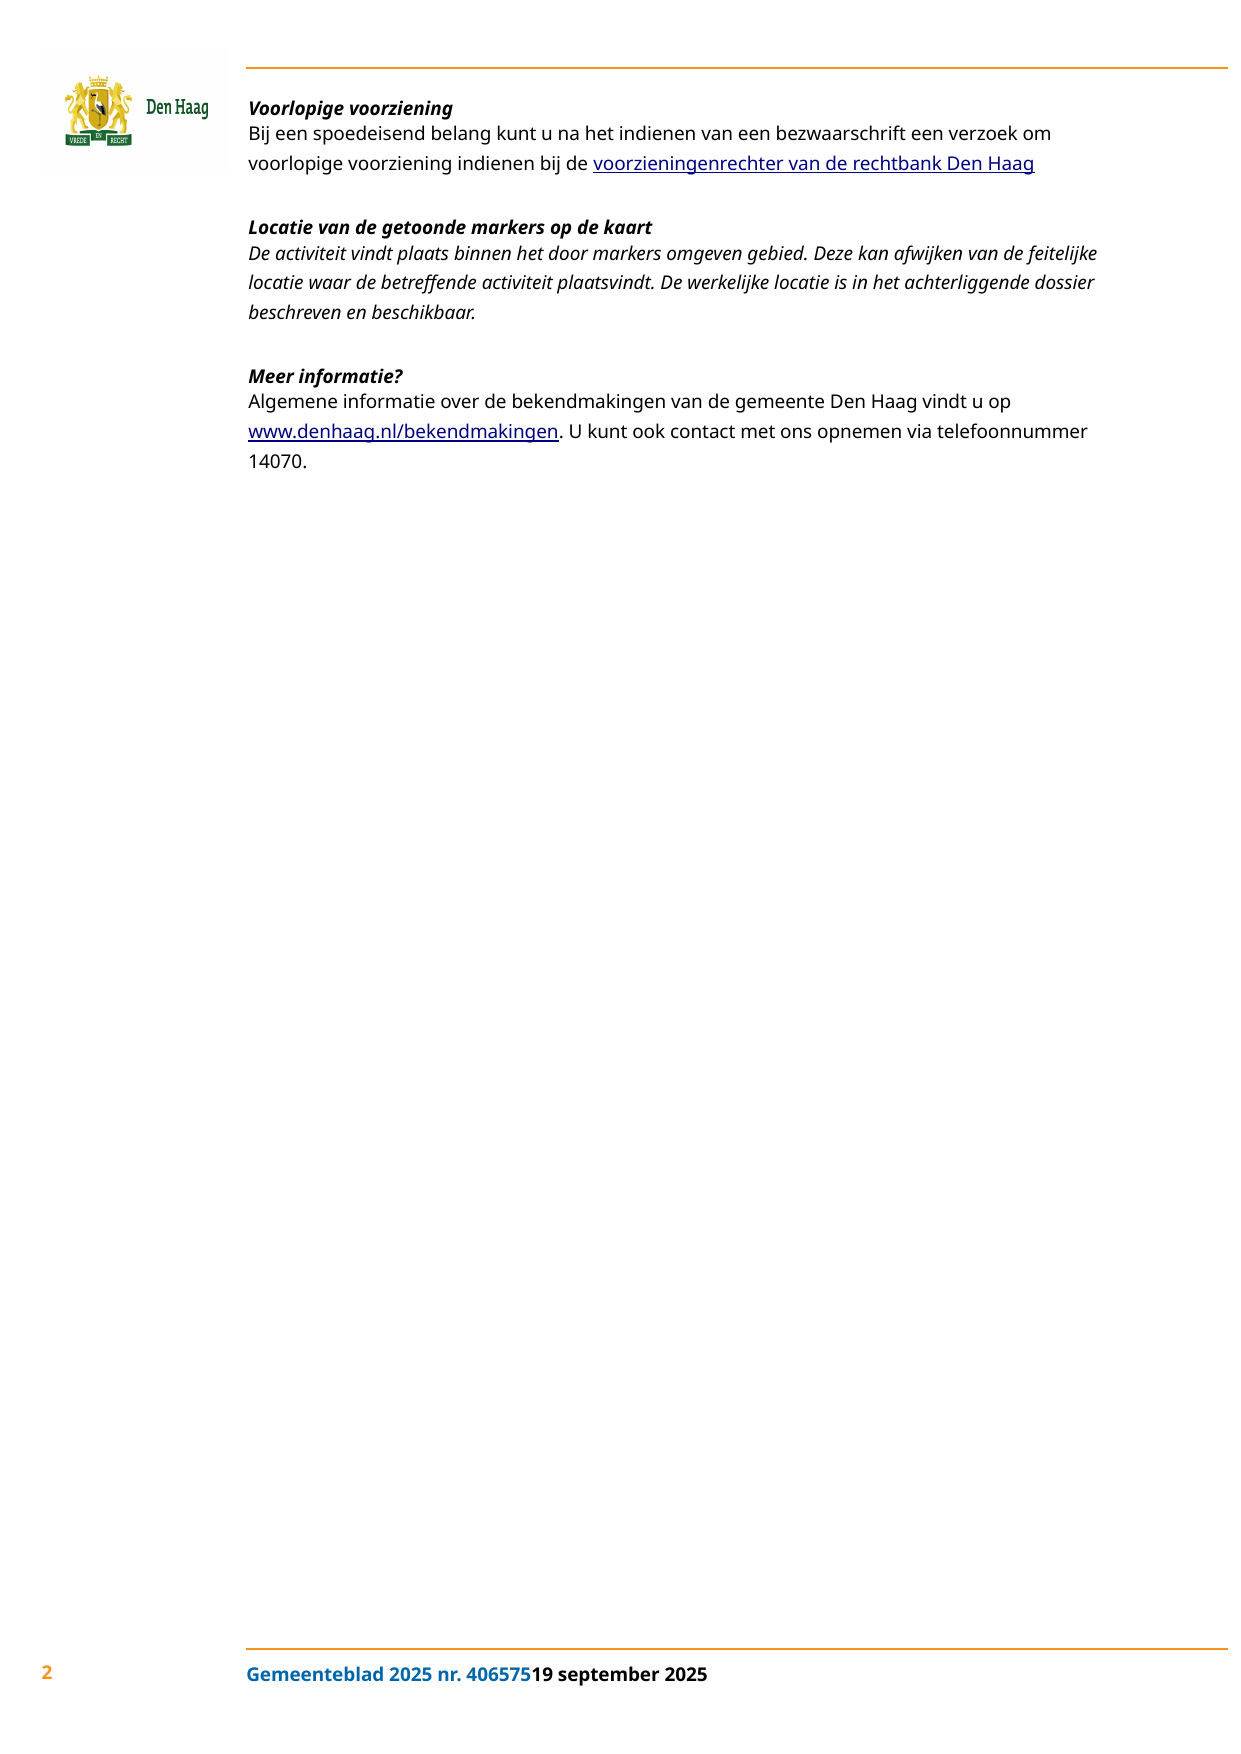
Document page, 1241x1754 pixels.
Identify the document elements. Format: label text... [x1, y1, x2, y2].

text Algemene informatie over de bekendmakingen van de gemeente Den Haag vindt u op www.denhaag.nl/bekendmakingen. U kunt ook contact met ons opnemen via telefoonnummer 14070. [248, 389, 1152, 473]
text De activiteit vindt plaats binnen het door markers omgeven gebied. Deze kan afwijken van de feitelijke locatie waar de betreffende activiteit plaatsvindt. De werkelijke locatie is in het achterliggende dossier beschreven en beschikbaar. [248, 240, 1152, 325]
text Voorlopige voorziening [248, 95, 1152, 121]
text Bij een spoedeisend belang kunt u na het indienen van een bezwaarschrift een verzoek om voorlopige voorziening indienen bij de voorzieningenrechter van de rechtbank Den Haag [248, 121, 1152, 176]
text Meer informatie? [248, 363, 1152, 389]
picture [41, 47, 231, 172]
text Locatie van de getoonde markers op de kaart [248, 214, 1152, 240]
